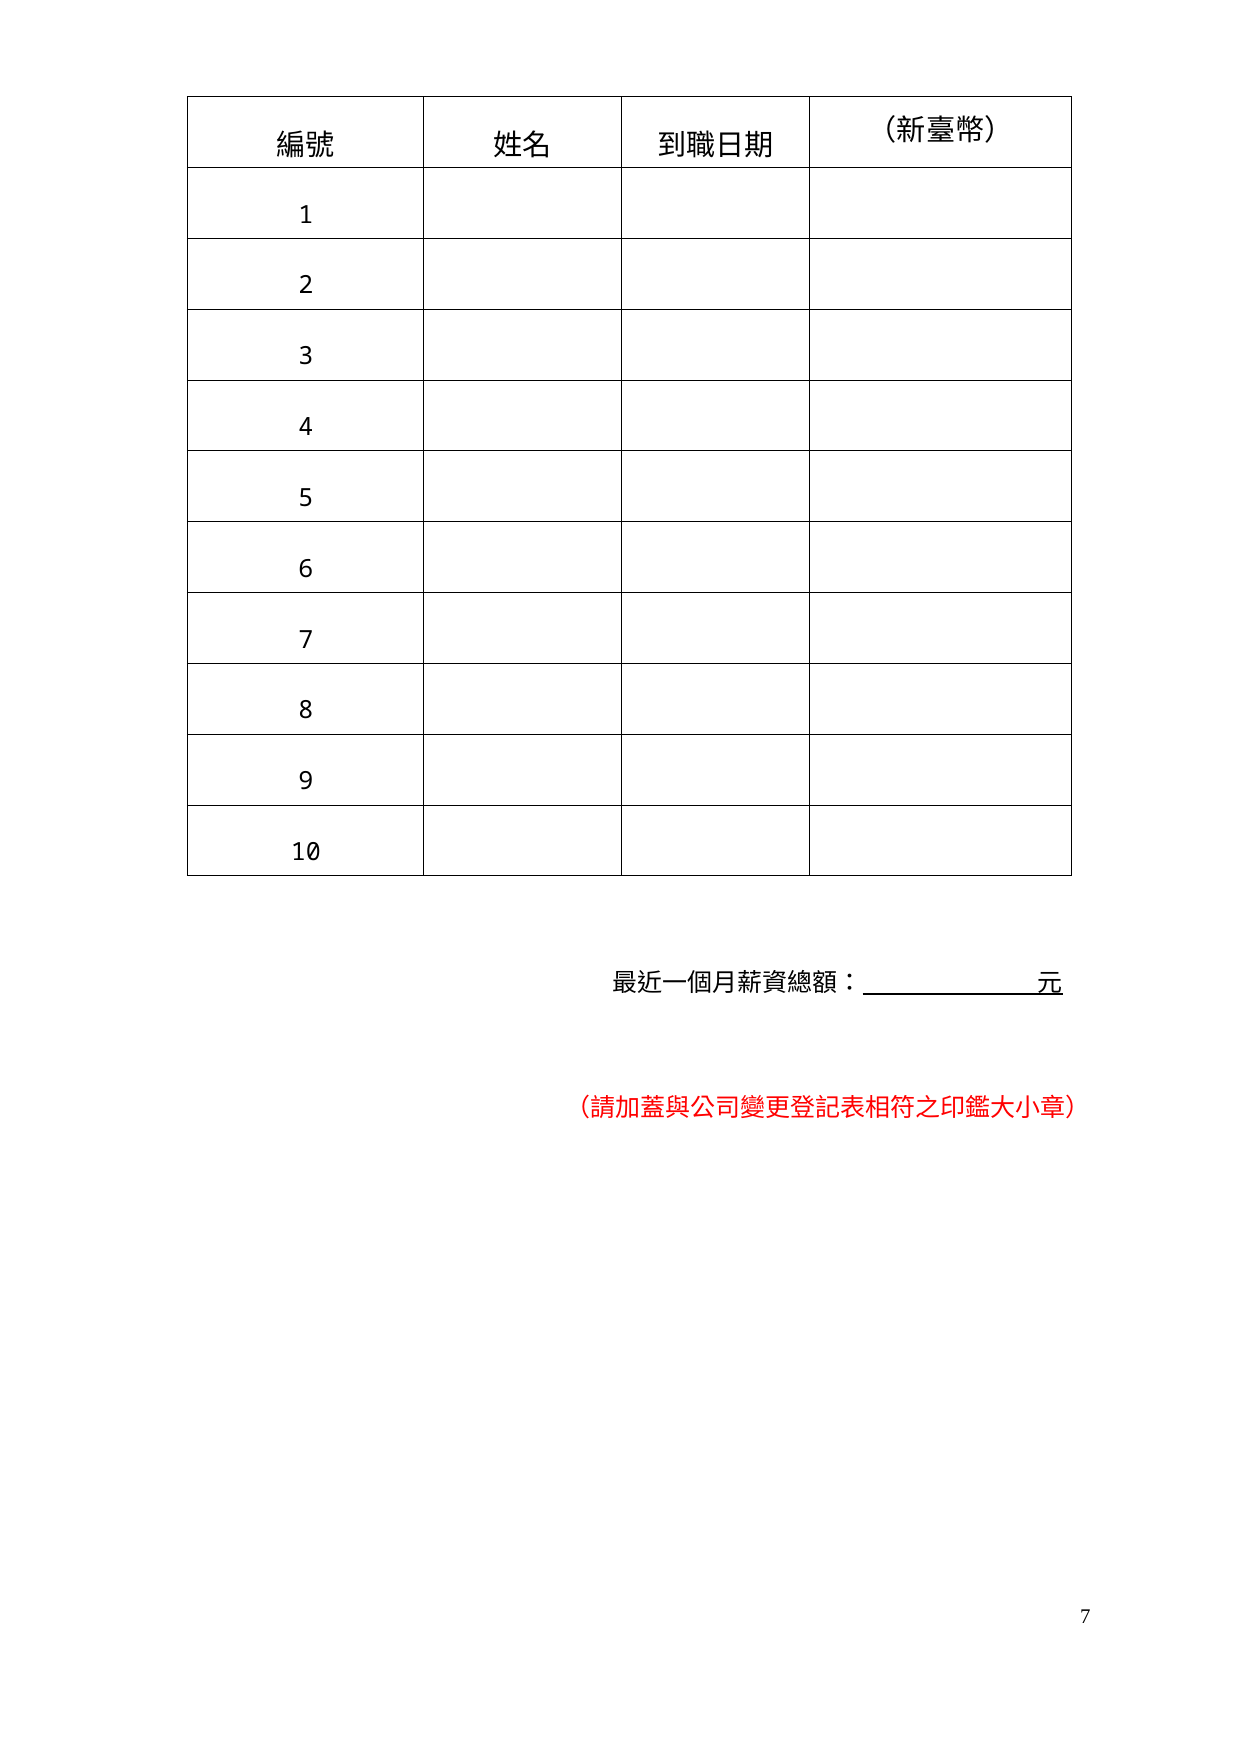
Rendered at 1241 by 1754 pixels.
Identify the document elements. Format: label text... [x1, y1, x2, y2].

table_cell 9 [188, 735, 423, 804]
table_cell [810, 522, 1071, 592]
table_cell [810, 310, 1071, 379]
table_cell 6 [188, 522, 423, 592]
table_cell [424, 806, 621, 875]
table_cell 10 [188, 806, 423, 875]
table_cell [424, 735, 621, 804]
table_cell [810, 381, 1071, 450]
table_cell [622, 593, 809, 663]
table_cell [622, 451, 809, 521]
table_cell [424, 451, 621, 521]
table_cell 2 [188, 239, 423, 309]
table_cell [622, 735, 809, 804]
table_cell [810, 664, 1071, 734]
text 最近一個月薪資總額： 元 [187, 939, 1090, 1001]
table_cell [810, 168, 1071, 238]
table_cell [622, 664, 809, 734]
table_cell 8 [188, 664, 423, 734]
table_cell [622, 168, 809, 238]
table_cell 7 [188, 593, 423, 663]
table_cell [622, 522, 809, 592]
table_cell 4 [188, 381, 423, 450]
text （請加蓋與公司變更登記表相符之印鑑大小章） [187, 1064, 1090, 1126]
table_cell [810, 806, 1071, 875]
table_cell [424, 664, 621, 734]
table_cell [810, 451, 1071, 521]
table_cell [622, 381, 809, 450]
table_header 姓名 [424, 97, 621, 167]
table_cell [424, 239, 621, 309]
table_cell 3 [188, 310, 423, 379]
table_cell 5 [188, 451, 423, 521]
table_cell [424, 593, 621, 663]
table_cell [810, 593, 1071, 663]
table_cell 1 [188, 168, 423, 238]
table_header 到職日期 [622, 97, 809, 167]
table_cell [424, 310, 621, 379]
table_cell [810, 239, 1071, 309]
table_cell [424, 168, 621, 238]
table_header （新臺幣） [810, 97, 1071, 167]
table_cell [622, 806, 809, 875]
table_cell [424, 522, 621, 592]
table_header 編號 [188, 97, 423, 167]
table_cell [622, 310, 809, 379]
table_cell [622, 239, 809, 309]
table_cell [424, 381, 621, 450]
table_cell [810, 735, 1071, 804]
